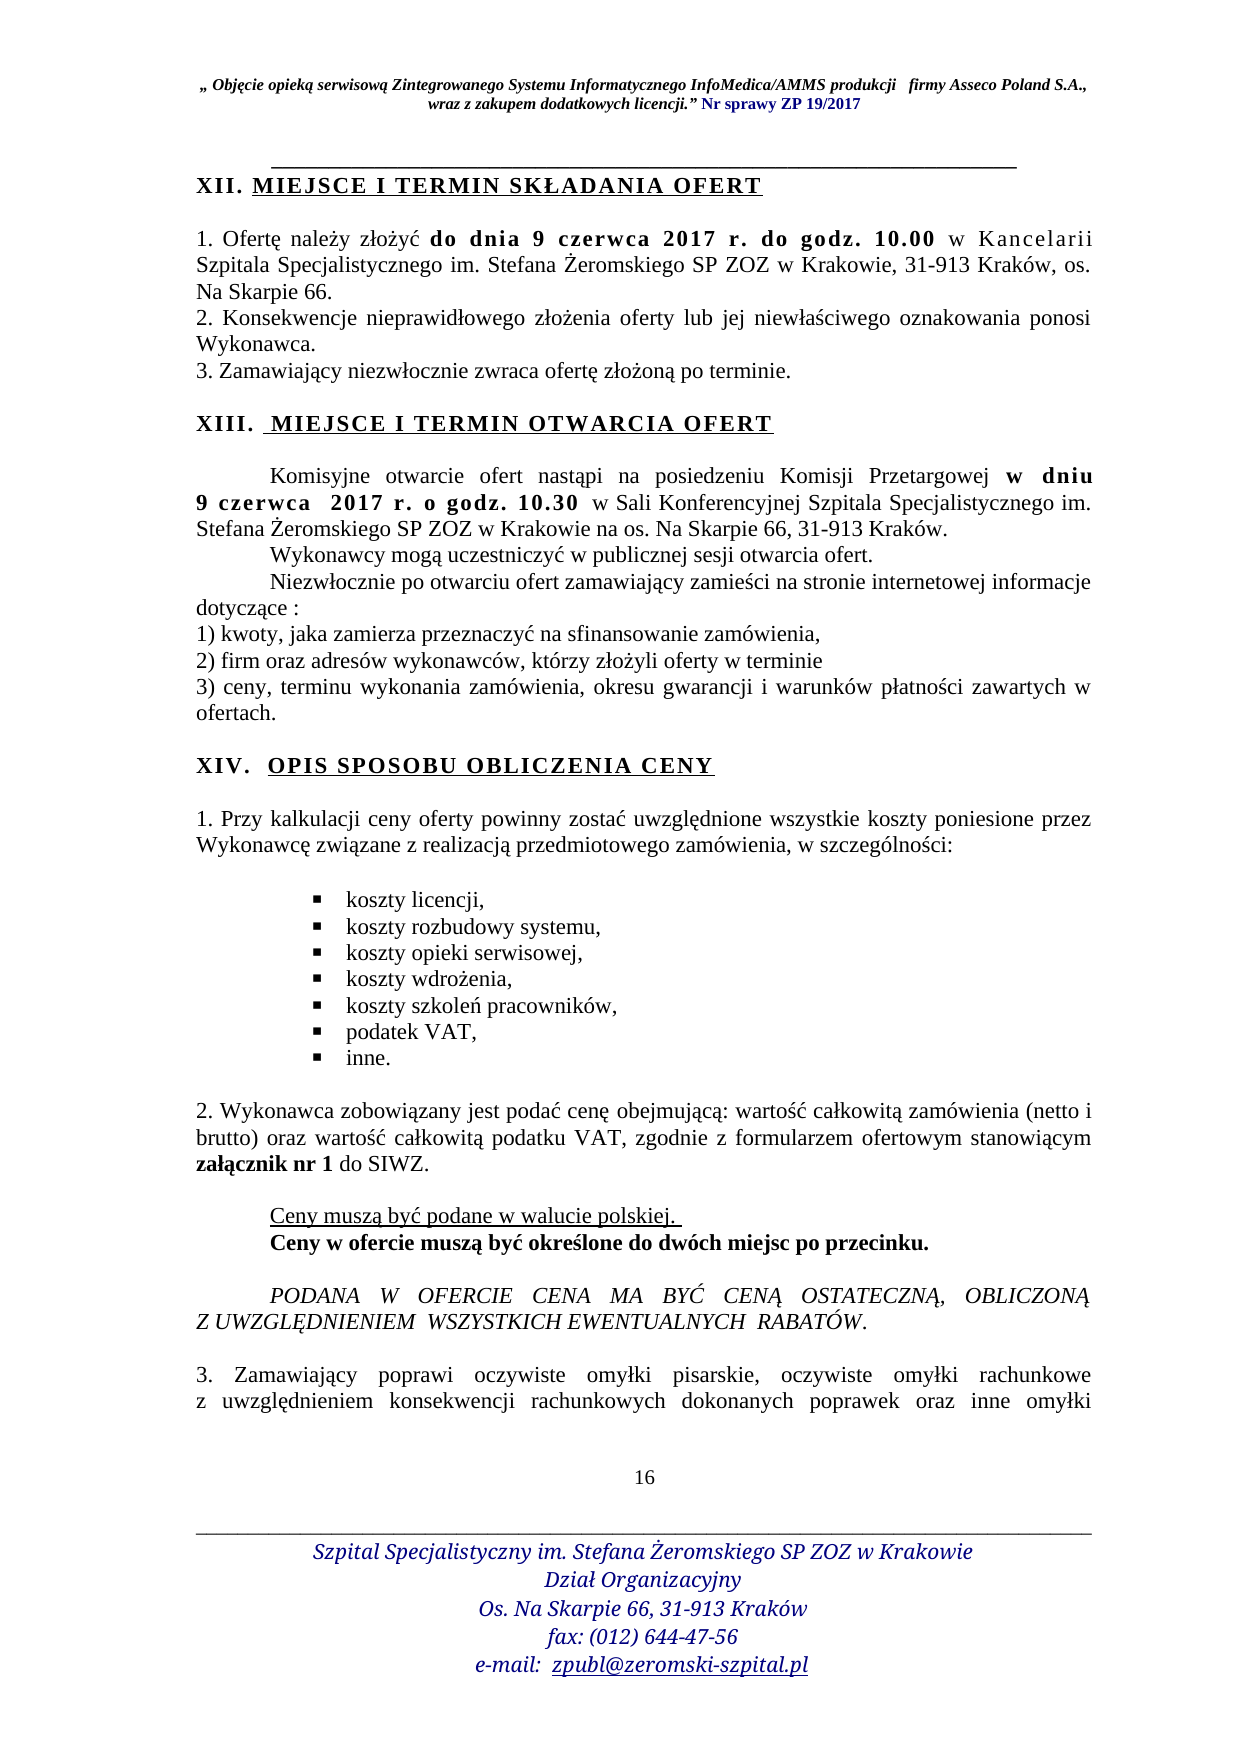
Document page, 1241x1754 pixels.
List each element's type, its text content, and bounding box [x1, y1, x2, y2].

list podatek VAT, [308, 1018, 1093, 1044]
text 3) ceny, terminu wykonania zamówienia, okresu gwarancji i warunków płatności zawartych w ofertach. [196, 673, 1093, 726]
text 1) kwoty, jaka zamierza przeznaczyć na sfinansowanie zamówienia, [196, 620, 1093, 647]
text XIII. MIEJSCE I TERMIN OTWARCIA OFERT [196, 409, 1093, 436]
text 1. Przy kalkulacji ceny oferty powinny zostać uwzględnione wszystkie koszty poniesione przez Wykonawcę związane z realizacją przedmiotowego zamówienia, w szczególności: [196, 805, 1093, 858]
text Ceny w ofercie muszą być określone do dwóch miejsc po przecinku. [196, 1229, 1093, 1255]
text 2. Konsekwencje nieprawidłowego złożenia oferty lub jej niewłaściwego oznakowania ponosi Wykonawca. [196, 304, 1093, 357]
text 2) firm oraz adresów wykonawców, którzy złożyli oferty w terminie [196, 647, 1093, 673]
text 3. Zamawiający poprawi oczywiste omyłki pisarskie, oczywiste omyłki rachunkowe z uwzględnieniem konsekwencji rachunkowych dokonanych poprawek oraz inne omyłki [196, 1361, 1093, 1413]
text Ceny muszą być podane w walucie polskiej. [196, 1203, 1093, 1229]
list koszty licencji, [308, 886, 1093, 913]
list koszty wdrożenia, [308, 965, 1093, 992]
text XII. MIEJSCE I TERMIN SKŁADANIA OFERT [196, 172, 1093, 199]
text 1. Ofertę należy złożyć do dnia 9 czerwca 2017 r. do godz. 10.00 w Kancelarii Szpitala Specjalistycznego im. Stefana Żeromskiego SP ZOZ w Krakowie, 31-913 Kraków, os. Na Skarpie 66. [196, 225, 1093, 304]
text 3. Zamawiający niezwłocznie zwraca ofertę złożoną po terminie. [196, 357, 1093, 409]
text Wykonawcy mogą uczestniczyć w publicznej sesji otwarcia ofert. Niezwłocznie po otwarciu ofert zamawiający zamieści na stronie internetowej informacje dotyczące : [196, 541, 1093, 620]
text Komisyjne otwarcie ofert nastąpi na posiedzeniu Komisji Przetargowej w dniu 9 czerwca 2017 r. o godz. 10.30 w Sali Konferencyjnej Szpitala Specjalistycznego im. Stefana Żeromskiego SP ZOZ w Krakowie na os. Na Skarpie 66, 31-913 Kraków. [196, 462, 1093, 541]
list koszty opieki serwisowej, [308, 939, 1093, 965]
text 2. Wykonawca zobowiązany jest podać cenę obejmującą: wartość całkowitą zamówienia (netto i brutto) oraz wartość całkowitą podatku VAT, zgodnie z formularzem ofertowym stanowiącym załącznik nr 1 do SIWZ. [196, 1097, 1093, 1176]
text PODANA W OFERCIE CENA MA BYĆ CENĄ OSTATECZNĄ, OBLICZONĄ Z UWZGLĘDNIENIEM WSZYSTKICH EWENTUALNYCH RABATÓW. [196, 1255, 1093, 1334]
list inne. [308, 1044, 1093, 1071]
list koszty rozbudowy systemu, [308, 913, 1093, 939]
list koszty szkoleń pracowników, [308, 992, 1093, 1018]
text XIV. OPIS SPOSOBU OBLICZENIA CENY [196, 752, 1093, 778]
